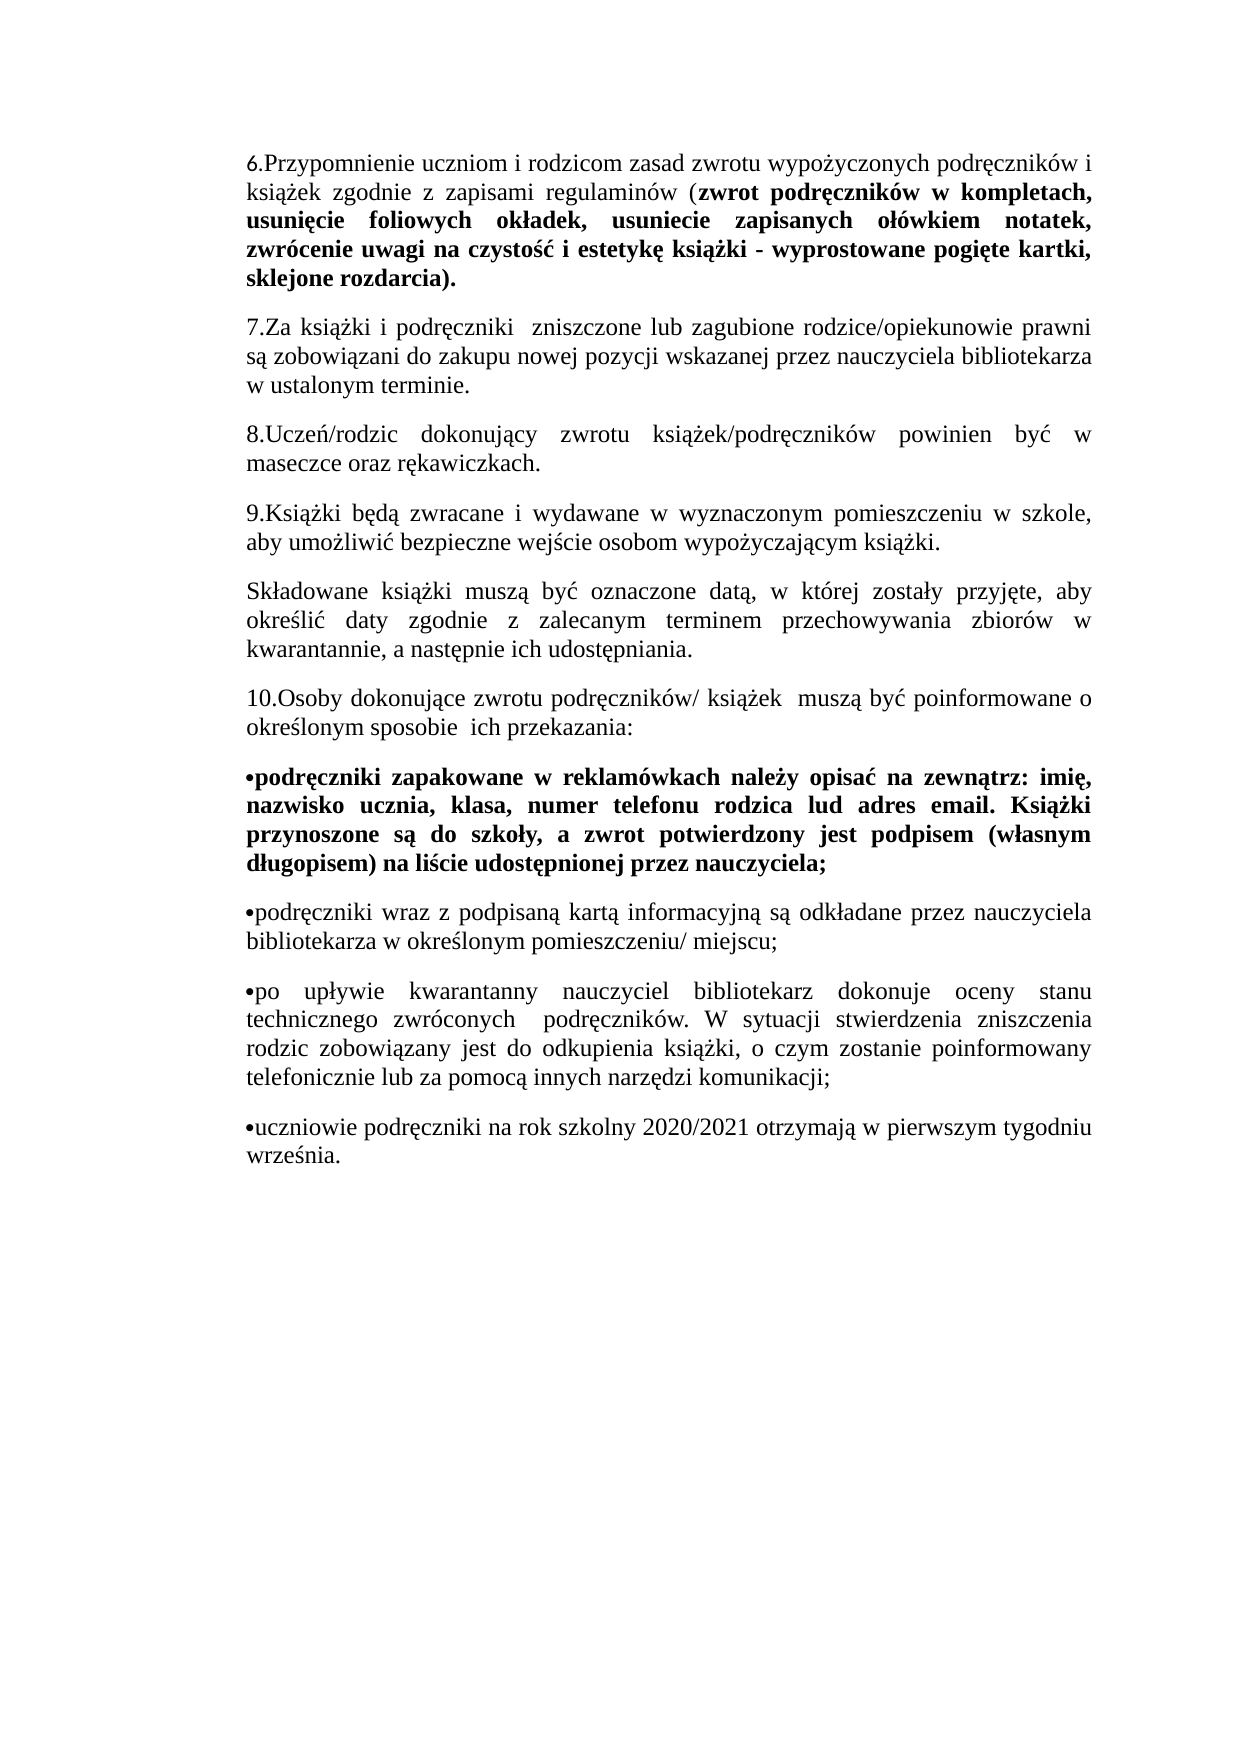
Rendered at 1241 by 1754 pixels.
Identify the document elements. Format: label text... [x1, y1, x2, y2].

list Przypomnienie uczniom i rodzicom zasad zwrotu wypożyczonych podręczników i książek zgodnie z zapisami regulaminów (zwrot podręczników w kompletach, usunięcie foliowych okładek, usuniecie zapisanych ołówkiem notatek, zwrócenie uwagi na czystość i estetykę książki - wyprostowane pogięte kartki, sklejone rozdarcia). [246, 148, 1093, 292]
list Osoby dokonujące zwrotu podręczników/ książek muszą być poinformowane o określonym sposobie ich przekazania: [246, 683, 1093, 741]
list uczniowie podręczniki na rok szkolny 2020/2021 otrzymają w pierwszym tygodniu września. [246, 1112, 1093, 1169]
list Za książki i podręczniki zniszczone lub zagubione rodzice/opiekunowie prawni są zobowiązani do zakupu nowej pozycji wskazanej przez nauczyciela bibliotekarza w ustalonym terminie. [246, 312, 1093, 399]
list Książki będą zwracane i wydawane w wyznaczonym pomieszczeniu w szkole, aby umożliwić bezpieczne wejście osobom wypożyczającym książki. [246, 498, 1093, 555]
list podręczniki zapakowane w reklamówkach należy opisać na zewnątrz: imię, nazwisko ucznia, klasa, numer telefonu rodzica lud adres email. Książki przynoszone są do szkoły, a zwrot potwierdzony jest podpisem (własnym długopisem) na liście udostępnionej przez nauczyciela; [246, 762, 1093, 877]
list Uczeń/rodzic dokonujący zwrotu książek/podręczników powinien być w maseczce oraz rękawiczkach. [246, 419, 1093, 477]
list po upływie kwarantanny nauczyciel bibliotekarz dokonuje oceny stanu technicznego zwróconych podręczników. W sytuacji stwierdzenia zniszczenia rodzic zobowiązany jest do odkupienia książki, o czym zostanie poinformowany telefonicznie lub za pomocą innych narzędzi komunikacji; [246, 976, 1093, 1091]
list podręczniki wraz z podpisaną kartą informacyjną są odkładane przez nauczyciela bibliotekarza w określonym pomieszczeniu/ miejscu; [246, 897, 1093, 955]
text Składowane książki muszą być oznaczone datą, w której zostały przyjęte, aby określić daty zgodnie z zalecanym terminem przechowywania zbiorów w kwarantannie, a następnie ich udostępniania. [246, 576, 1093, 662]
